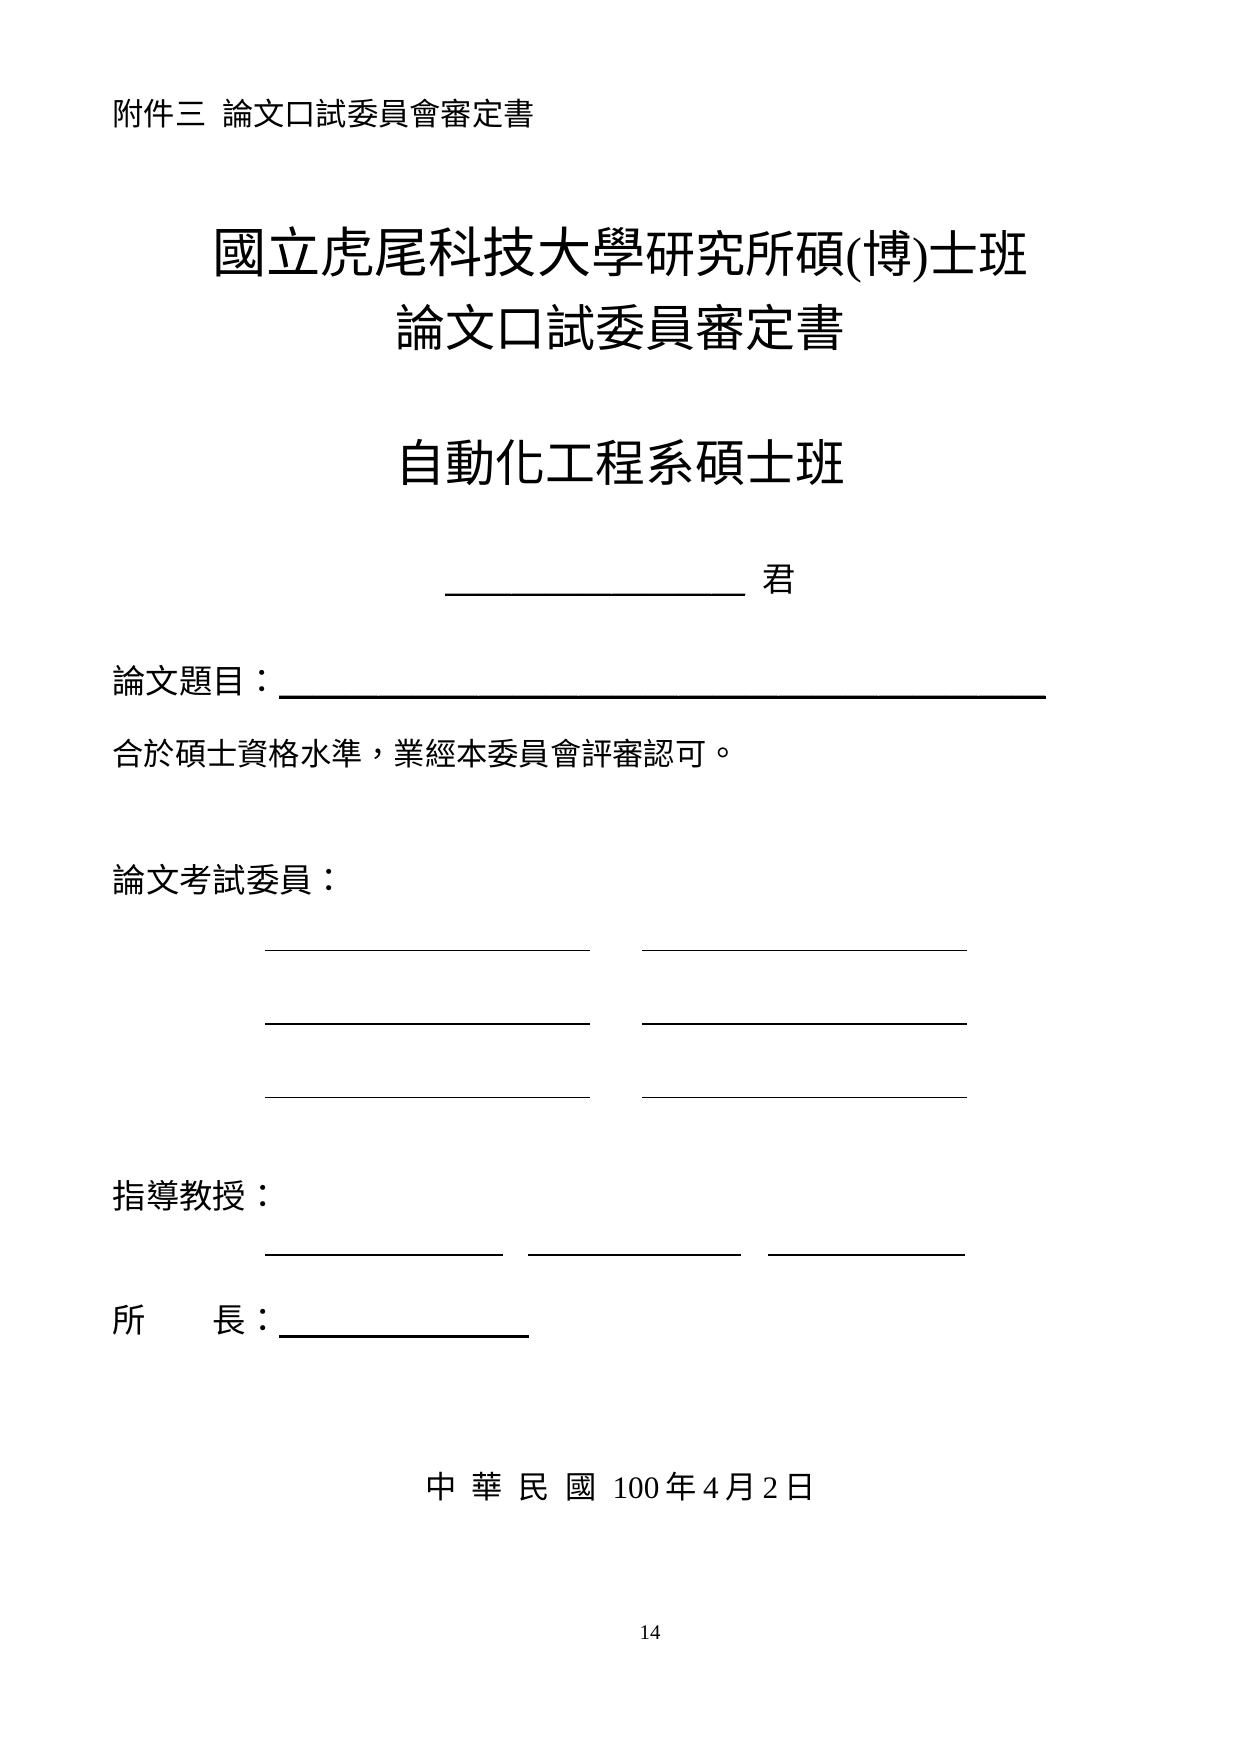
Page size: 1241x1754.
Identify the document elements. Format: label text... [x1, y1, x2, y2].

table_header [265, 1218, 503, 1254]
text 所 長： [112, 1294, 1128, 1342]
table_header [768, 1218, 965, 1254]
text 論文題目：＿＿＿＿＿＿＿＿＿＿＿＿＿＿＿＿＿＿＿＿＿＿＿ [112, 655, 1128, 703]
text 國立虎尾科技大學研究所碩(博)士班 [112, 210, 1128, 288]
table_header [642, 951, 967, 1023]
text 論文口試委員審定書 [112, 288, 1128, 361]
text 附件三 論文口試委員會審定書 [112, 89, 1128, 134]
table_cell [590, 1023, 642, 1097]
text 自動化工程系碩士班 [112, 423, 1128, 495]
text 指導教授： [112, 1170, 1128, 1218]
table_cell [265, 1025, 590, 1097]
text 中 華 民 國 100年4月2日 [112, 1462, 1128, 1508]
text 論文考試委員： [112, 853, 1128, 902]
table_header [503, 1218, 528, 1254]
text 合於碩士資格水準，業經本委員會評審認可。 [112, 727, 1128, 775]
table_header [528, 1218, 741, 1254]
table_header [741, 1218, 768, 1254]
table_header [590, 950, 642, 1023]
text ＿＿＿＿＿＿＿＿＿ 君 [112, 553, 1128, 601]
table_header [265, 951, 590, 1023]
table_cell [642, 1025, 967, 1097]
